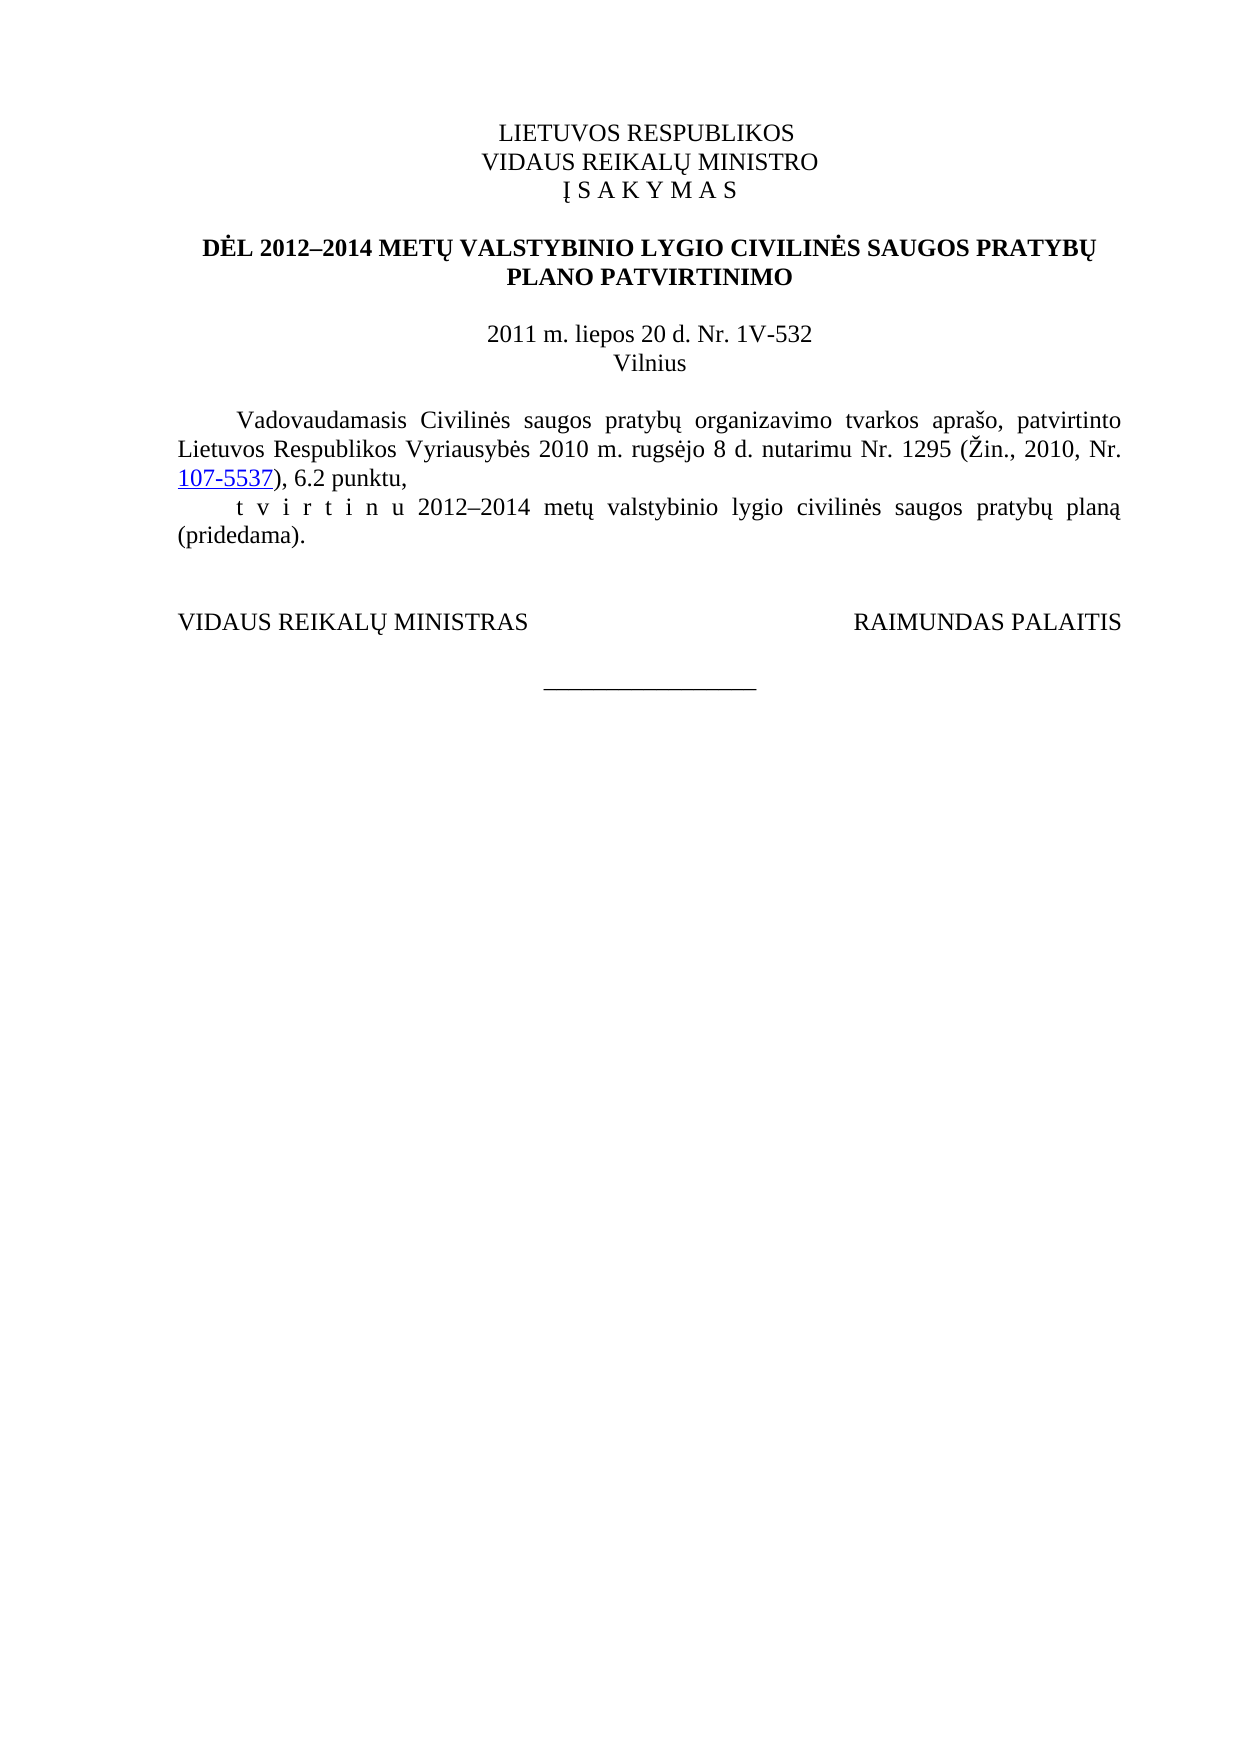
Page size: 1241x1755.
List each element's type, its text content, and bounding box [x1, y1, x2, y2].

text Į S A K Y M A S [177, 176, 1122, 204]
text LIETUVOS RESPUBLIKOS [177, 118, 1122, 147]
text t v i r t i n u 2012–2014 metų valstybinio lygio civilinės saugos pratybų planą (pridedama). [177, 492, 1122, 549]
text _________________ [177, 664, 1122, 693]
text 2011 m. liepos 20 d. Nr. 1V-532 [177, 319, 1122, 348]
text DĖL 2012–2014 METŲ VALSTYBINIO LYGIO CIVILINĖS SAUGOS PRATYBŲ PLANO PATVIRTINIMO [177, 233, 1122, 291]
text Vilnius [177, 348, 1122, 377]
text Vidaus reikalų ministras Raimundas Palaitis [177, 607, 1122, 636]
text VIDAUS REIKALŲ MINISTRO [177, 147, 1122, 176]
text Vadovaudamasis Civilinės saugos pratybų organizavimo tvarkos aprašo, patvirtinto Lietuvos Respublikos Vyriausybės 2010 m. rugsėjo 8 d. nutarimu Nr. 1295 (Žin., 2010, Nr. 107-5537), 6.2 punktu, [177, 406, 1122, 492]
